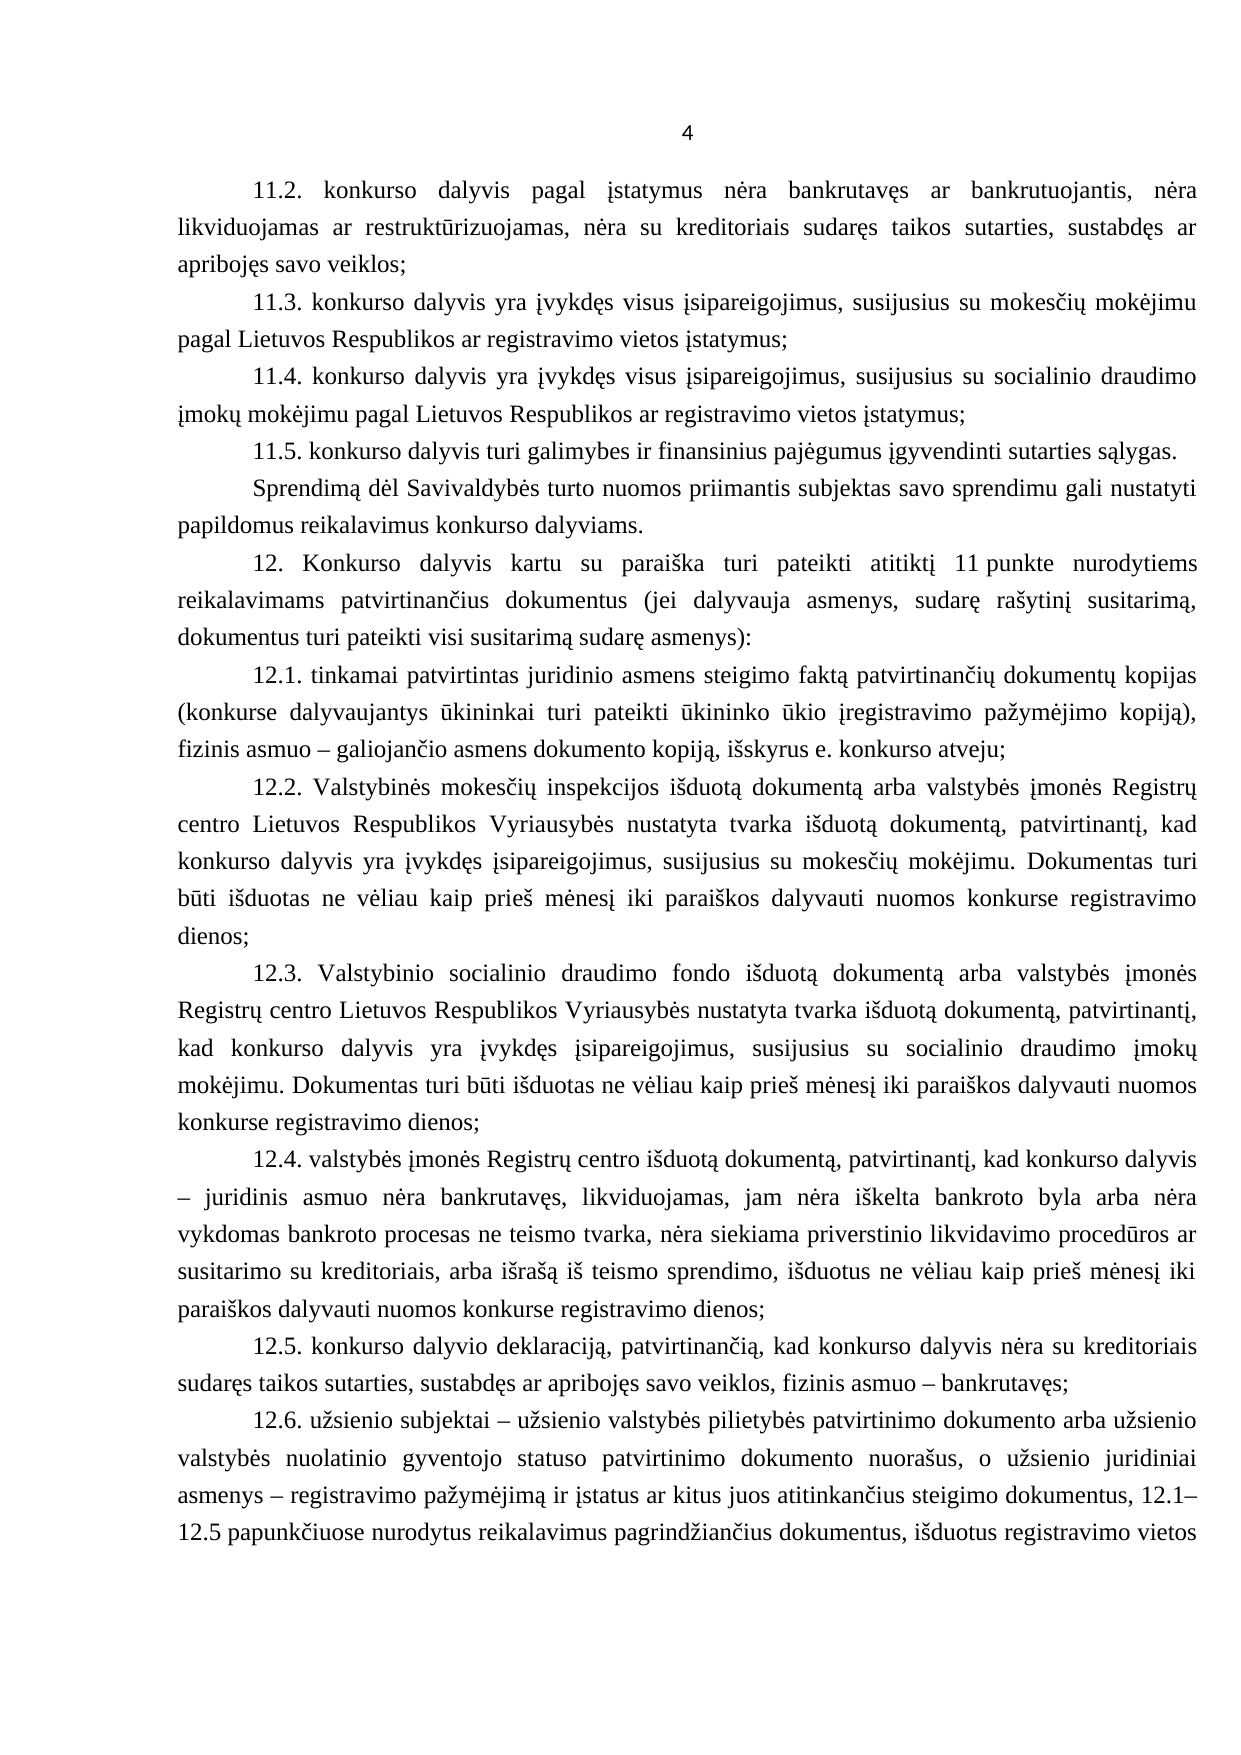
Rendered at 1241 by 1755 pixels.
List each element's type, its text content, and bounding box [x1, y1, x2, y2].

text 12.4. valstybės įmonės Registrų centro išduotą dokumentą, patvirtinantį, kad konkurso dalyvis – juridinis asmuo nėra bankrutavęs, likviduojamas, jam nėra iškelta bankroto byla arba nėra vykdomas bankroto procesas ne teismo tvarka, nėra siekiama priverstinio likvidavimo procedūros ar susitarimo su kreditoriais, arba išrašą iš teismo sprendimo, išduotus ne vėliau kaip prieš mėnesį iki paraiškos dalyvauti nuomos konkurse registravimo dienos; [177, 1144, 1198, 1322]
text 12.5. konkurso dalyvio deklaraciją, patvirtinančią, kad konkurso dalyvis nėra su kreditoriais sudaręs taikos sutarties, sustabdęs ar apribojęs savo veiklos, fizinis asmuo – bankrutavęs; [177, 1331, 1198, 1397]
text 11.3. konkurso dalyvis yra įvykdęs visus įsipareigojimus, susijusius su mokesčių mokėjimu pagal Lietuvos Respublikos ar registravimo vietos įstatymus; [177, 287, 1198, 353]
text 12.2. Valstybinės mokesčių inspekcijos išduotą dokumentą arba valstybės įmonės Registrų centro Lietuvos Respublikos Vyriausybės nustatyta tvarka išduotą dokumentą, patvirtinantį, kad konkurso dalyvis yra įvykdęs įsipareigojimus, susijusius su mokesčių mokėjimu. Dokumentas turi būti išduotas ne vėliau kaip prieš mėnesį iki paraiškos dalyvauti nuomos konkurse registravimo dienos; [177, 772, 1198, 949]
text 12. Konkurso dalyvis kartu su paraiška turi pateikti atitiktį 11 punkte nurodytiems reikalavimams patvirtinančius dokumentus (jei dalyvauja asmenys, sudarę rašytinį susitarimą, dokumentus turi pateikti visi susitarimą sudarę asmenys): [177, 548, 1198, 651]
text 11.4. konkurso dalyvis yra įvykdęs visus įsipareigojimus, susijusius su socialinio draudimo įmokų mokėjimu pagal Lietuvos Respublikos ar registravimo vietos įstatymus; [177, 361, 1198, 427]
text 11.2. konkurso dalyvis pagal įstatymus nėra bankrutavęs ar bankrutuojantis, nėra likviduojamas ar restruktūrizuojamas, nėra su kreditoriais sudaręs taikos sutarties, sustabdęs ar apribojęs savo veiklos; [177, 175, 1198, 278]
text Sprendimą dėl Savivaldybės turto nuomos priimantis subjektas savo sprendimu gali nustatyti papildomus reikalavimus konkurso dalyviams. [177, 473, 1198, 539]
text 12.3. Valstybinio socialinio draudimo fondo išduotą dokumentą arba valstybės įmonės Registrų centro Lietuvos Respublikos Vyriausybės nustatyta tvarka išduotą dokumentą, patvirtinantį, kad konkurso dalyvis yra įvykdęs įsipareigojimus, susijusius su socialinio draudimo įmokų mokėjimu. Dokumentas turi būti išduotas ne vėliau kaip prieš mėnesį iki paraiškos dalyvauti nuomos konkurse registravimo dienos; [177, 958, 1198, 1136]
text 12.1. tinkamai patvirtintas juridinio asmens steigimo faktą patvirtinančių dokumentų kopijas (konkurse dalyvaujantys ūkininkai turi pateikti ūkininko ūkio įregistravimo pažymėjimo kopiją), fizinis asmuo – galiojančio asmens dokumento kopiją, išskyrus e. konkurso atveju; [177, 660, 1198, 763]
text 11.5. konkurso dalyvis turi galimybes ir finansinius pajėgumus įgyvendinti sutarties sąlygas. [177, 436, 1198, 465]
text 12.6. užsienio subjektai – užsienio valstybės pilietybės patvirtinimo dokumento arba užsienio valstybės nuolatinio gyventojo statuso patvirtinimo dokumento nuorašus, o užsienio juridiniai asmenys – registravimo pažymėjimą ir įstatus ar kitus juos atitinkančius steigimo dokumentus, 12.1–12.5 papunkčiuose nurodytus reikalavimus pagrindžiančius dokumentus, išduotus registravimo vietos [177, 1406, 1198, 1546]
